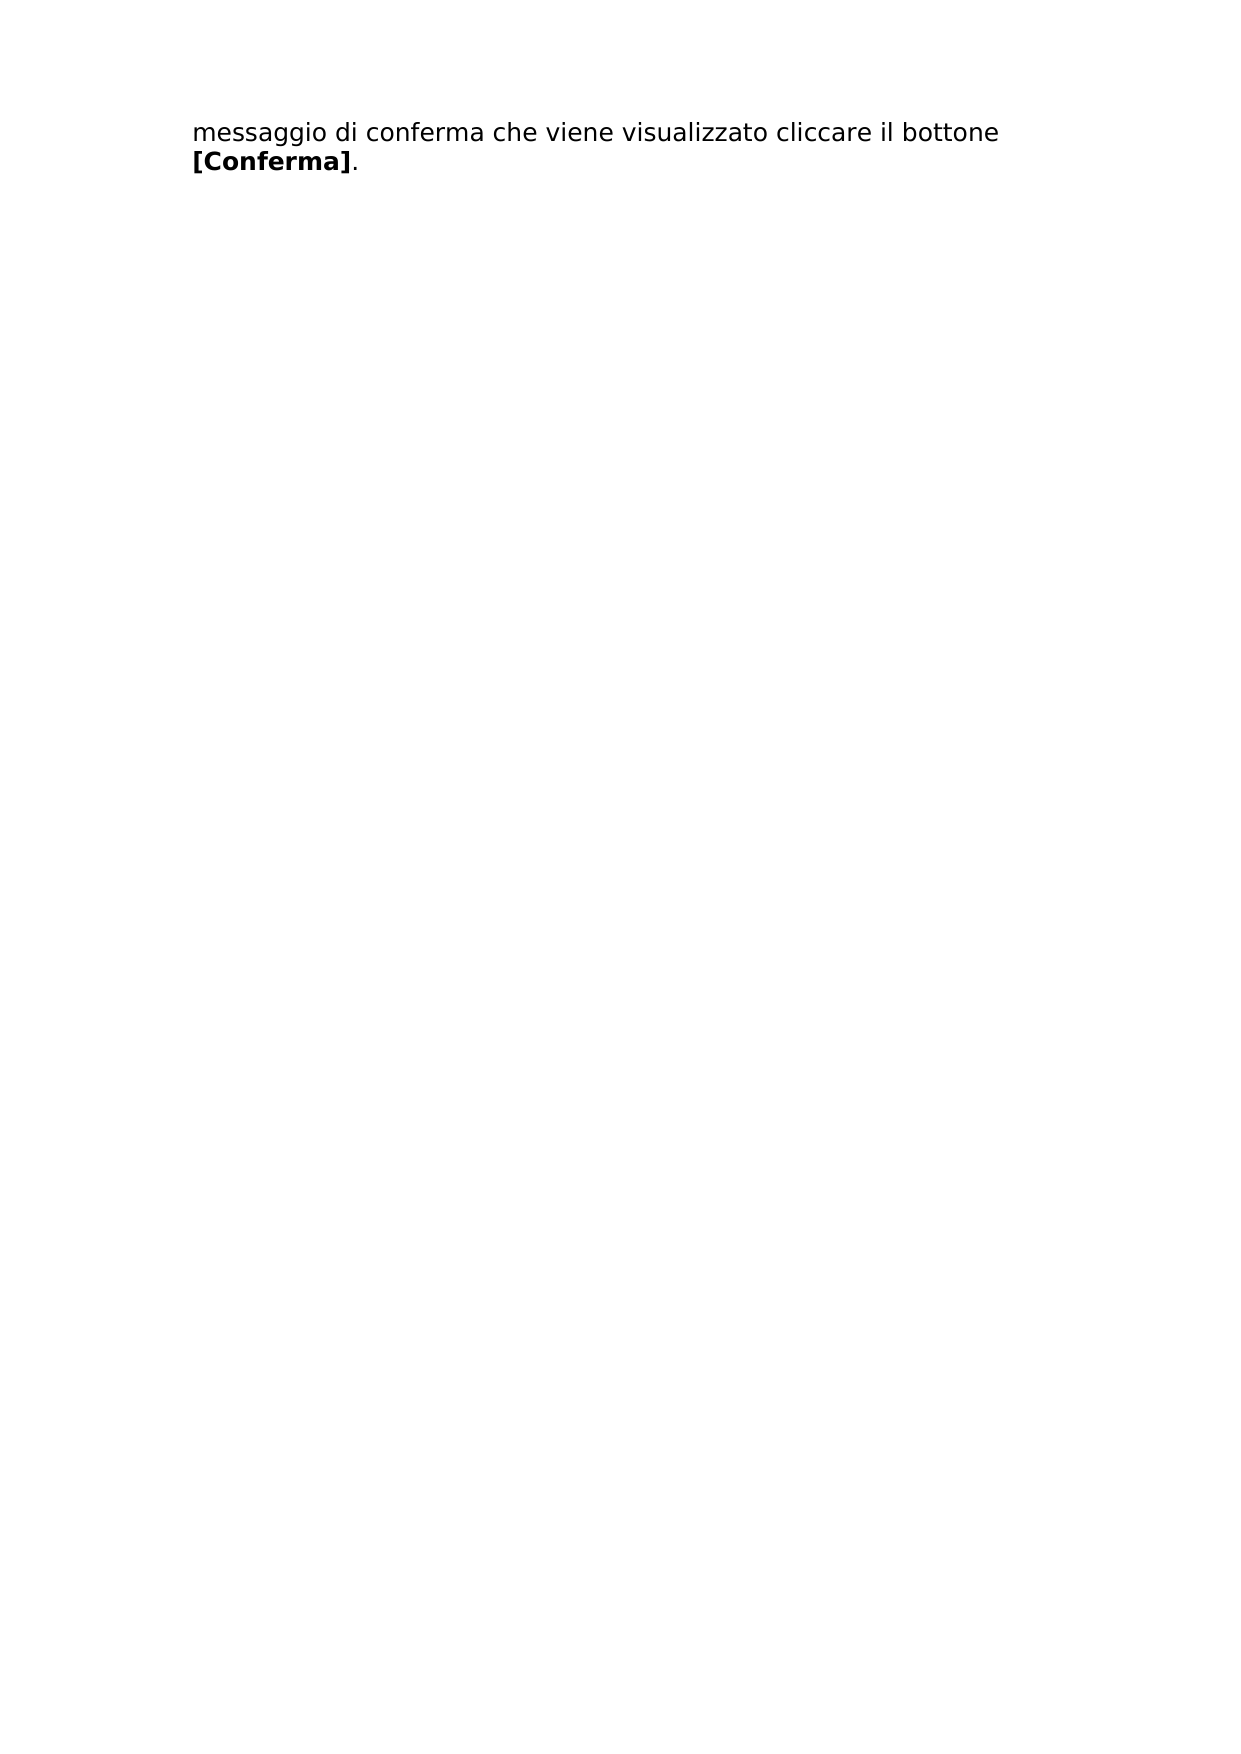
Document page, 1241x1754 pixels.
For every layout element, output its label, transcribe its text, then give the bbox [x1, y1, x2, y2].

list messaggio di conferma che viene visualizzato cliccare il bottone [Conferma]. [177, 118, 1122, 176]
